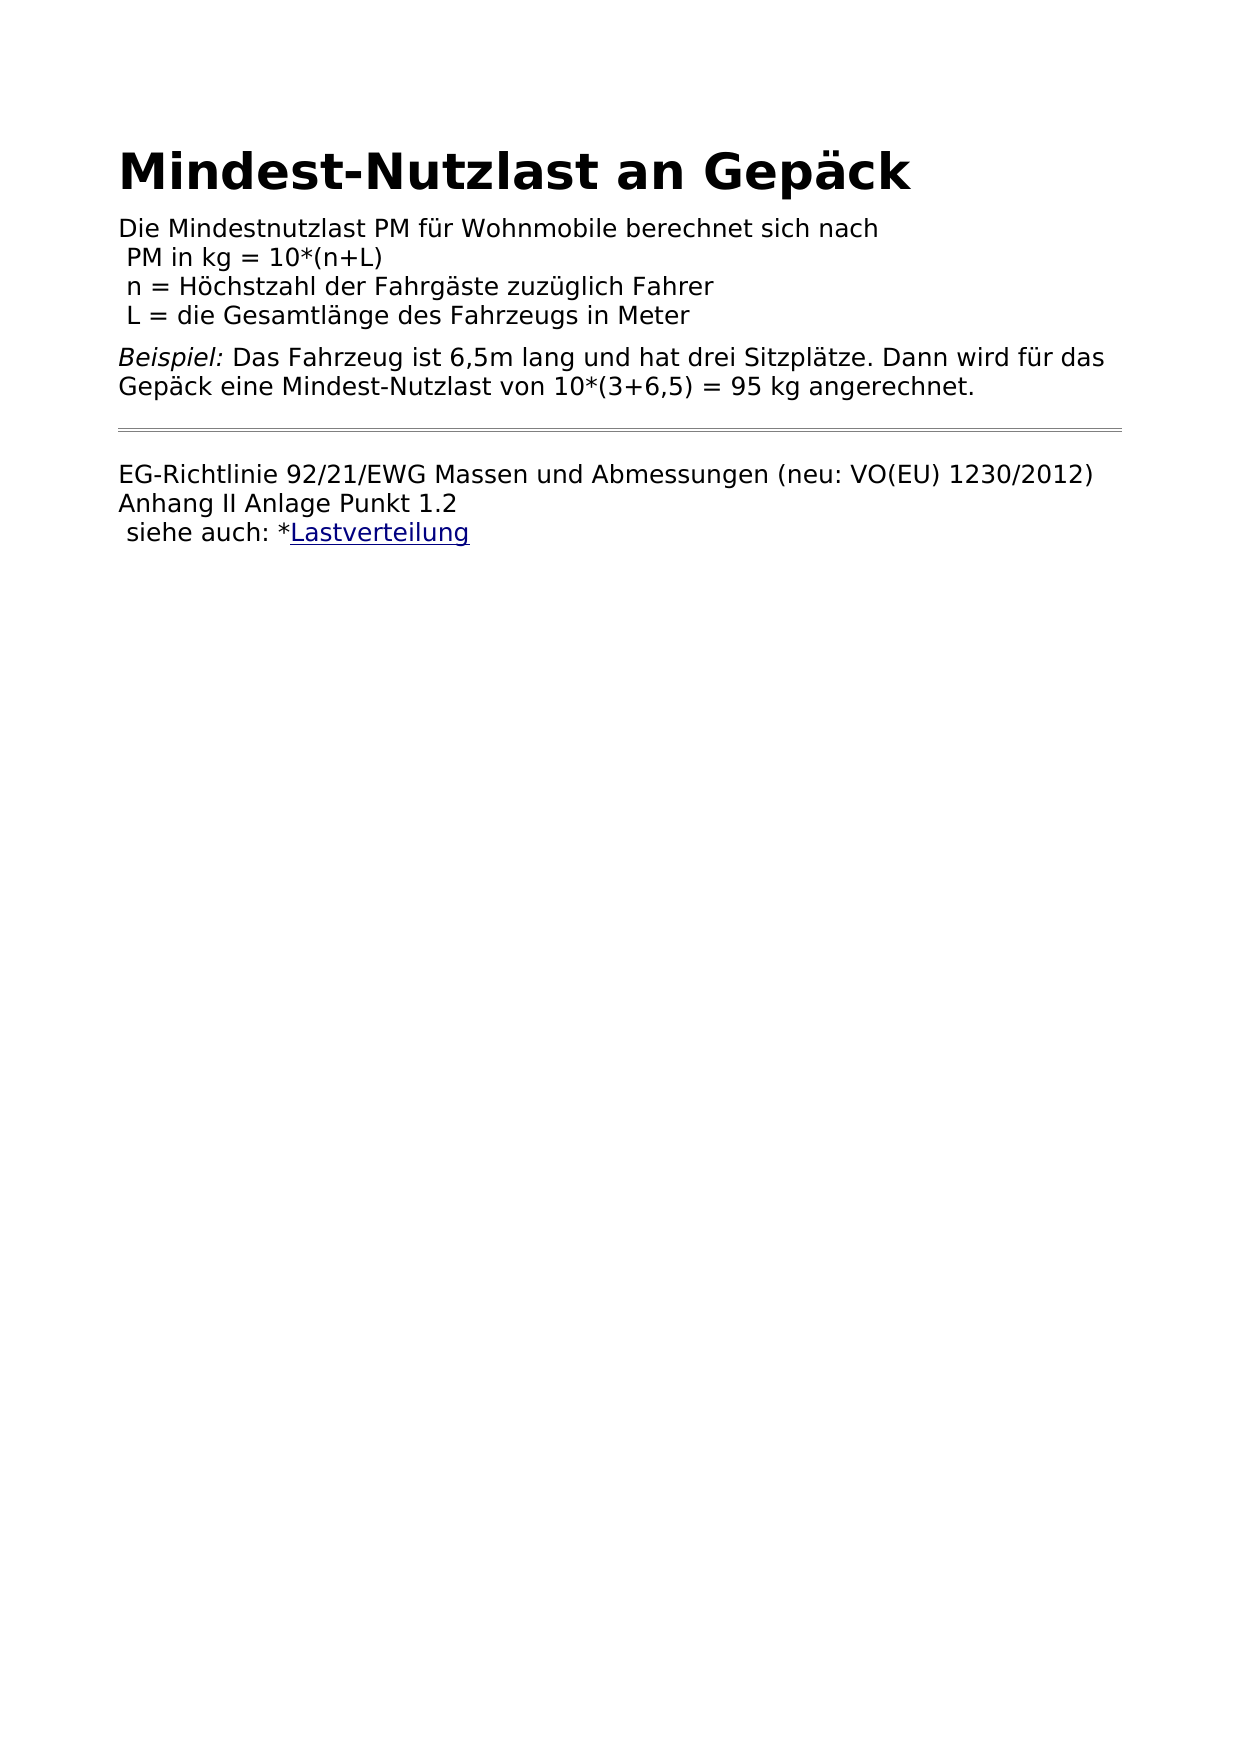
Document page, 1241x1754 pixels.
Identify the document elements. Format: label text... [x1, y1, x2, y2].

text Beispiel: Das Fahrzeug ist 6,5m lang und hat drei Sitzplätze. Dann wird für das Gepäck eine Mindest-Nutzlast von 10*(3+6,5) = 95 kg angerechnet. [118, 343, 1122, 401]
text Die Mindestnutzlast PM für Wohnmobile berechnet sich nach PM in kg = 10*(n+L) n = Höchstzahl der Fahrgäste zuzüglich Fahrer L = die Gesamtlänge des Fahrzeugs in Meter [118, 214, 1122, 331]
subtitle Mindest-Nutzlast an Gepäck [118, 143, 1122, 201]
text EG-Richtlinie 92/21/EWG Massen und Abmessungen (neu: VO(EU) 1230/2012) Anhang II Anlage Punkt 1.2 siehe auch: *Lastverteilung [118, 460, 1122, 548]
